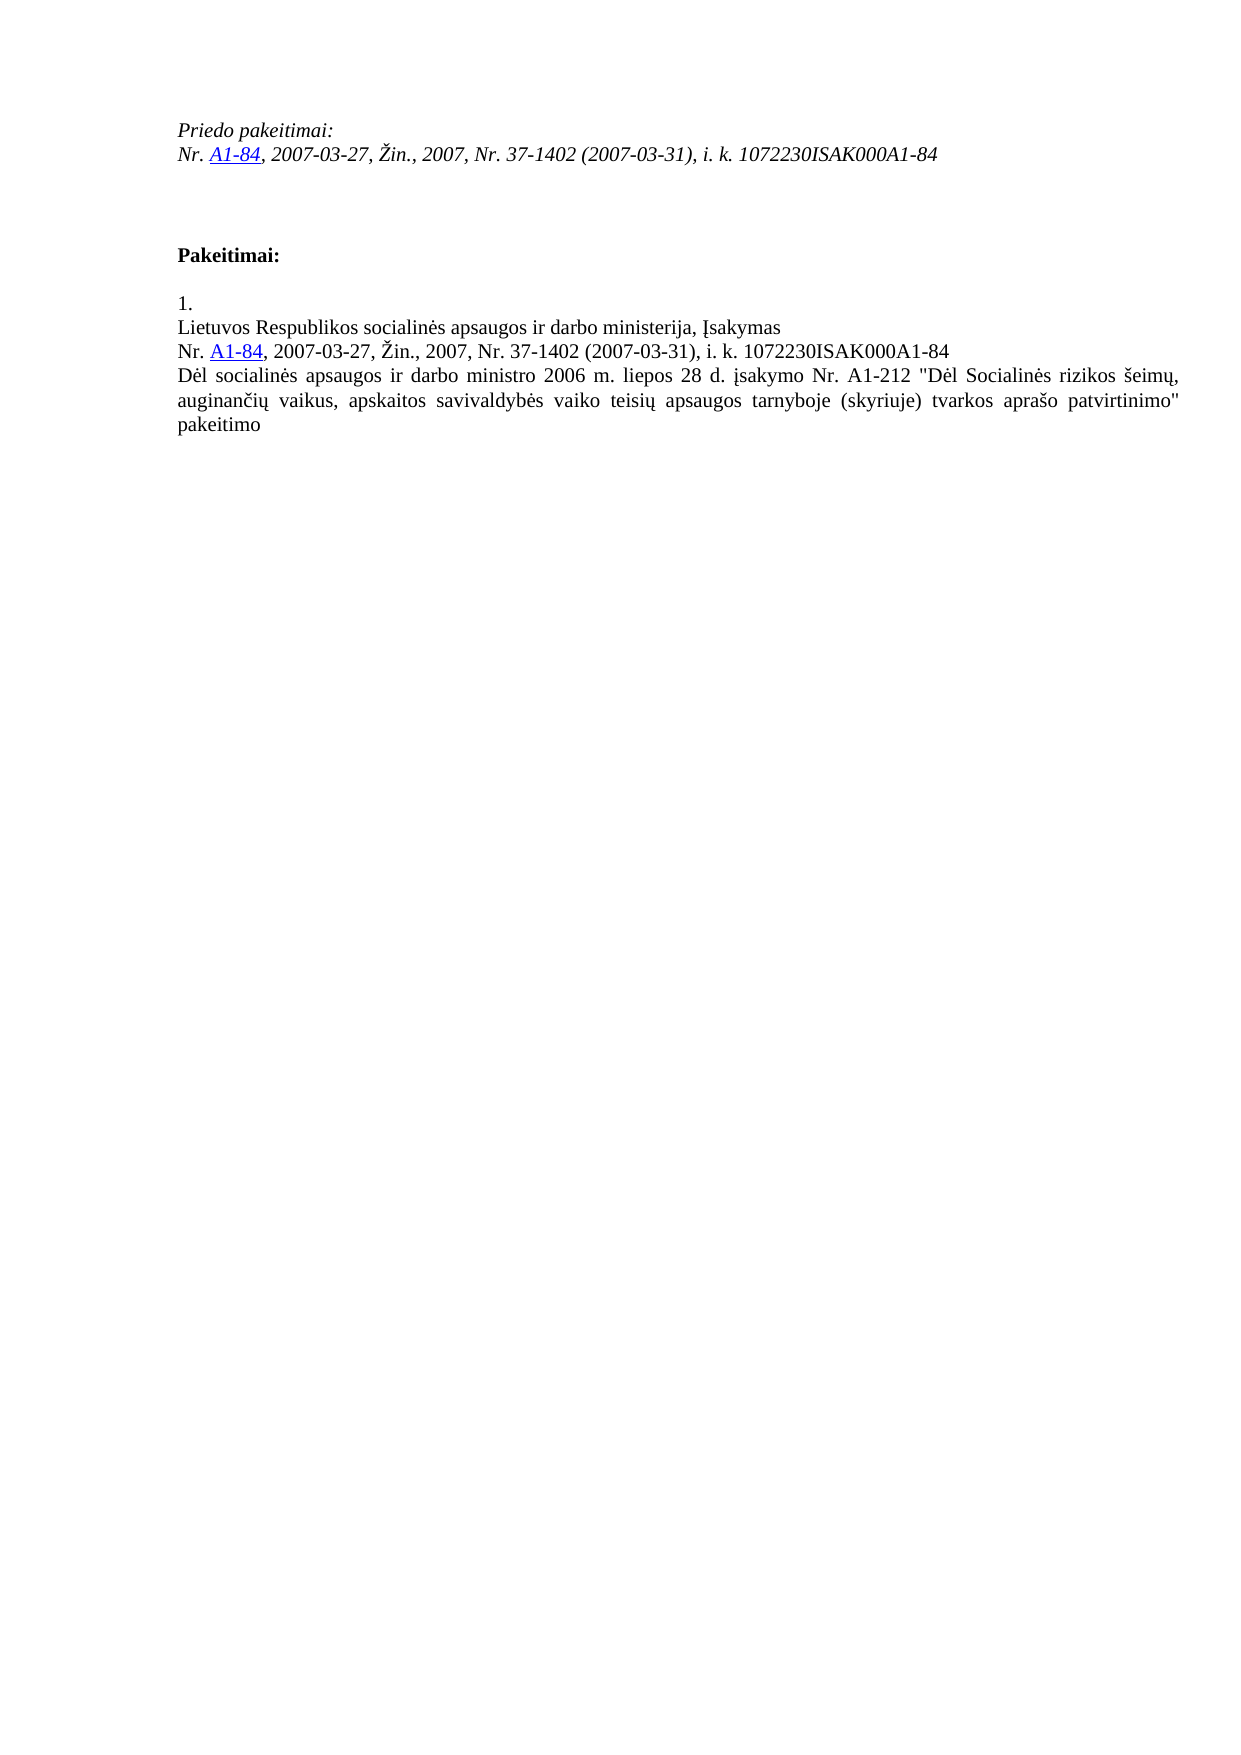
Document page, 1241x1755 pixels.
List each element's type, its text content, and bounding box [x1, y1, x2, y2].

text Priedo pakeitimai: [177, 118, 1181, 142]
text Pakeitimai: [177, 243, 1181, 267]
text Nr. A1-84, 2007-03-27, Žin., 2007, Nr. 37-1402 (2007-03-31), i. k. 1072230ISAK000A1-84 [177, 142, 1181, 166]
text Lietuvos Respublikos socialinės apsaugos ir darbo ministerija, Įsakymas [177, 315, 1181, 339]
text 1. [177, 291, 1181, 315]
text Dėl socialinės apsaugos ir darbo ministro 2006 m. liepos 28 d. įsakymo Nr. A1-212 "Dėl Socialinės rizikos šeimų, auginančių vaikus, apskaitos savivaldybės vaiko teisių apsaugos tarnyboje (skyriuje) tvarkos aprašo patvirtinimo" pakeitimo [177, 363, 1181, 436]
text Nr. A1-84, 2007-03-27, Žin., 2007, Nr. 37-1402 (2007-03-31), i. k. 1072230ISAK000A1-84 [177, 339, 1181, 363]
